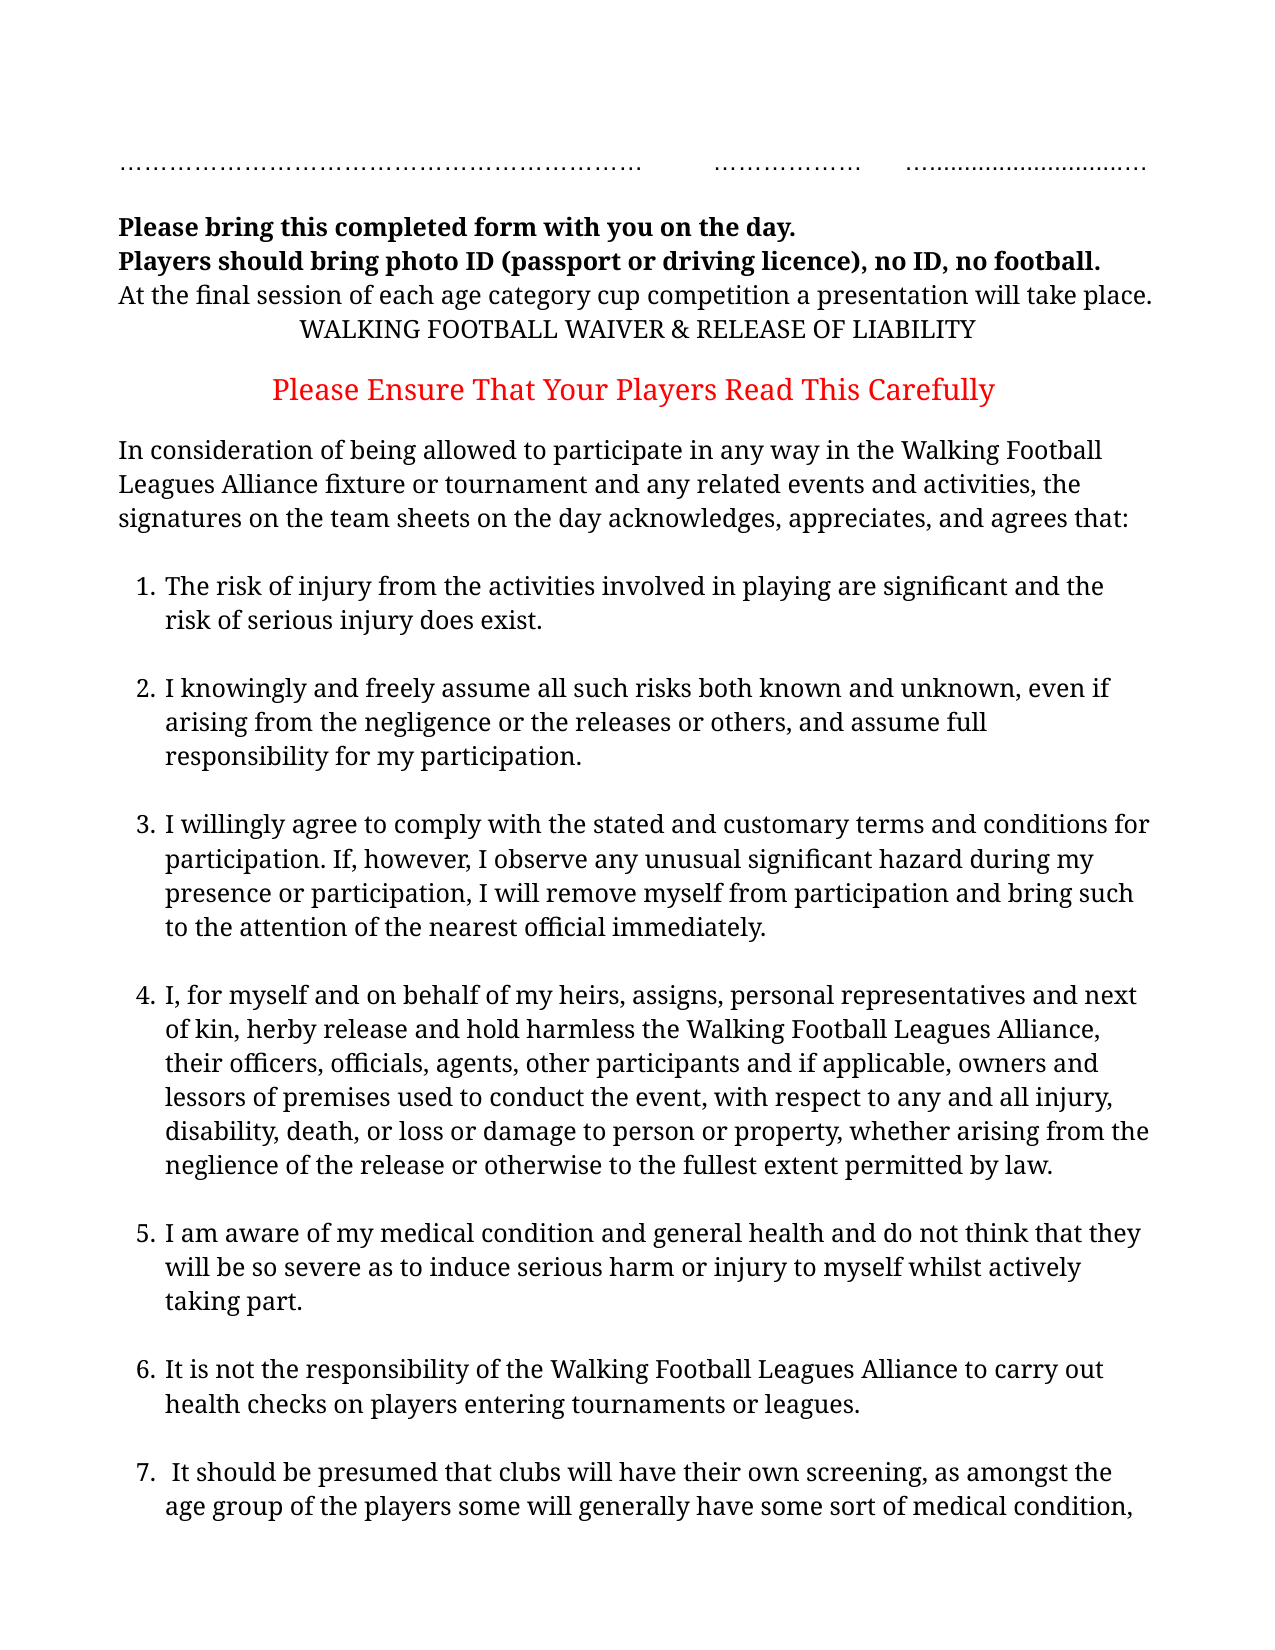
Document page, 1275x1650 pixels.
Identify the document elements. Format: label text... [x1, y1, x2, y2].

text Please bring this completed form with you on the day. [118, 210, 1157, 244]
text Players should bring photo ID (passport or driving licence), no ID, no football. [118, 244, 1157, 278]
list It is not the responsibility of the Walking Football Leagues Alliance to carry out health checks on players entering tournaments or leagues. [136, 1352, 1157, 1420]
list It should be presumed that clubs will have their own screening, as amongst the age group of the players some will generally have some sort of medical condition, [136, 1454, 1157, 1522]
text In consideration of being allowed to participate in any way in the Walking Football Leagues Alliance fixture or tournament and any related events and activities, the signatures on the team sheets on the day acknowledges, appreciates, and agrees that: [118, 432, 1157, 569]
subtitle Please Ensure That Your Players Read This Carefully [118, 369, 1157, 409]
list The risk of injury from the activities involved in playing are significant and the risk of serious injury does exist. [136, 569, 1157, 637]
list I, for myself and on behalf of my heirs, assigns, personal representatives and next of kin, herby release and hold harmless the Walking Football Leagues Alliance, their officers, officials, agents, other participants and if applicable, owners and lessors of premises used to conduct the event, with respect to any and all injury, disability, death, or loss or damage to person or property, whether arising from the neglience of the release or otherwise to the fullest extent permitted by law. [136, 977, 1157, 1182]
text WALKING FOOTBALL WAIVER & RELEASE OF LIABILITY [118, 312, 1157, 346]
list I am aware of my medical condition and general health and do not think that they will be so severe as to induce serious harm or injury to myself whilst actively taking part. [136, 1216, 1157, 1352]
text At the final session of each age category cup competition a presentation will take place. [118, 278, 1157, 312]
list I knowingly and freely assume all such risks both known and unknown, even if arising from the negligence or the releases or others, and assume full responsibility for my participation. [136, 671, 1157, 773]
text ……………………………………………………… ……………… …............................… [118, 147, 1157, 176]
list I willingly agree to comply with the stated and customary terms and conditions for participation. If, however, I observe any unusual significant hazard during my presence or participation, I will remove myself from participation and bring such to the attention of the nearest official immediately. [136, 807, 1157, 943]
